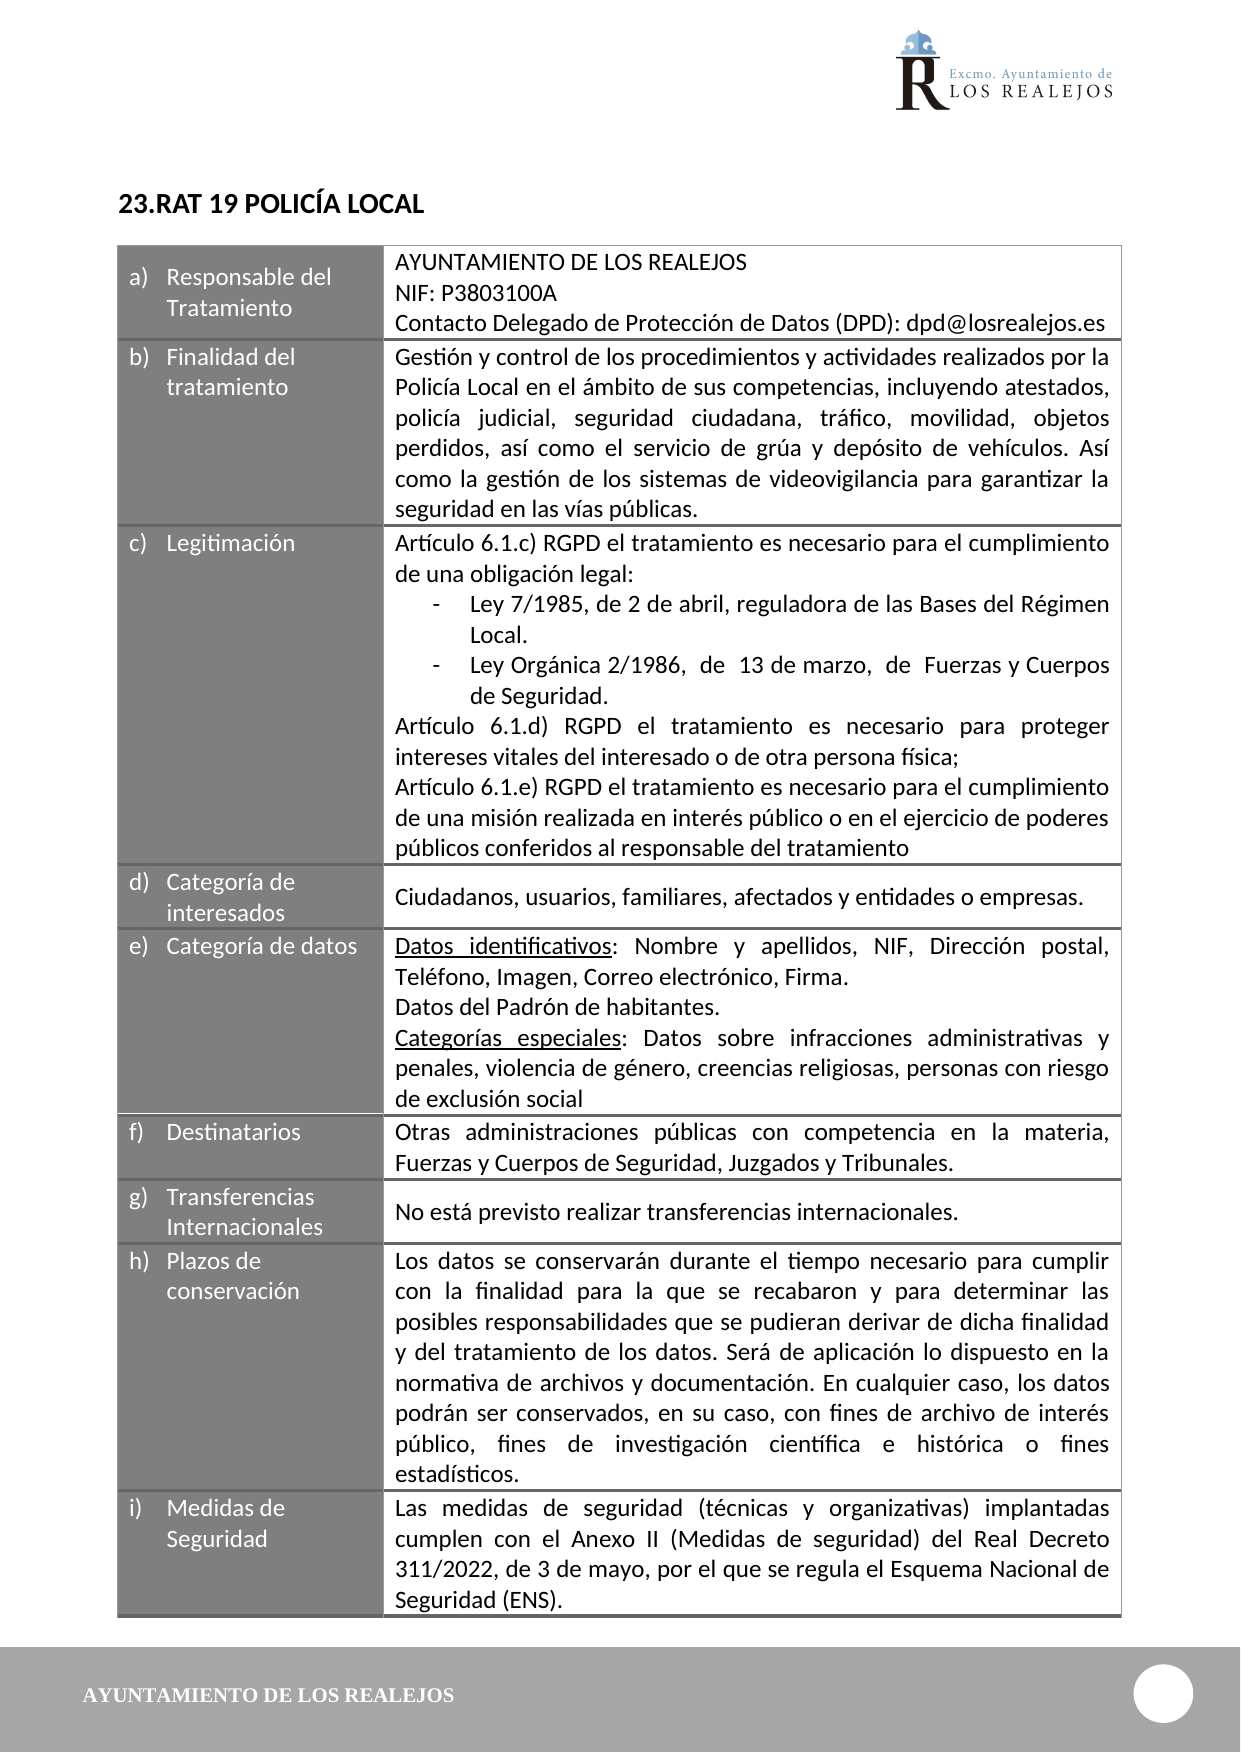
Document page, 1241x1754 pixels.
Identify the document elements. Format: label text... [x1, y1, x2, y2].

table_header Responsable del Tratamiento [118, 246, 383, 338]
table_cell Categoría de datos [118, 930, 383, 1113]
table_cell Las medidas de seguridad (técnicas y organizativas) implantadas cumplen con el Anexo II (Medidas de seguridad) del Real Decreto 311/2022, de 3 de mayo, por el que se regula el Esquema Nacional de Seguridad (ENS). [384, 1492, 1121, 1614]
table_cell Transferencias Internacionales [118, 1181, 383, 1242]
table_cell Gestión y control de los procedimientos y actividades realizados por la Policía Local en el ámbito de sus competencias, incluyendo atestados, policía judicial, seguridad ciudadana, tráfico, movilidad, objetos perdidos, así como el servicio de grúa y depósito de vehículos. Así como la gestión de los sistemas de videovigilancia para garantizar la seguridad en las vías públicas. [384, 341, 1121, 524]
table_cell Artículo 6.1.c) RGPD el tratamiento es necesario para el cumplimiento de una obligación legal: Ley 7/1985, de 2 de abril, reguladora de las Bases del Régimen Local. Ley Orgánica 2/1986, de 13 de marzo, de Fuerzas y Cuerpos de Seguridad. Artículo 6.1.d) RGPD el tratamiento es necesario para proteger intereses vitales del interesado o de otra persona física; Artículo 6.1.e) RGPD el tratamiento es necesario para el cumplimiento de una misión realizada en interés público o en el ejercicio de poderes públicos conferidos al responsable del tratamiento [384, 527, 1121, 863]
table_cell Destinatarios [118, 1117, 383, 1178]
table_header AYUNTAMIENTO DE LOS REALEJOS NIF: P3803100A Contacto Delegado de Protección de Datos (DPD): dpd@losrealejos.es [384, 246, 1121, 338]
table_cell Categoría de interesados [118, 866, 383, 927]
subtitle RAT 19 POLICÍA LOCAL [118, 185, 1122, 220]
table_cell No está previsto realizar transferencias internacionales. [384, 1181, 1121, 1242]
table_cell Legitimación [118, 527, 383, 863]
table_cell Otras administraciones públicas con competencia en la materia, Fuerzas y Cuerpos de Seguridad, Juzgados y Tribunales. [384, 1117, 1121, 1178]
table_cell Plazos de conservación [118, 1245, 383, 1489]
table_cell Datos identificativos: Nombre y apellidos, NIF, Dirección postal, Teléfono, Imagen, Correo electrónico, Firma. Datos del Padrón de habitantes. Categorías especiales: Datos sobre infracciones administrativas y penales, violencia de género, creencias religiosas, personas con riesgo de exclusión social [384, 930, 1121, 1113]
table_cell Los datos se conservarán durante el tiempo necesario para cumplir con la finalidad para la que se recabaron y para determinar las posibles responsabilidades que se pudieran derivar de dicha finalidad y del tratamiento de los datos. Será de aplicación lo dispuesto en la normativa de archivos y documentación. En cualquier caso, los datos podrán ser conservados, en su caso, con fines de archivo de interés público, fines de investigación científica e histórica o fines estadísticos. [384, 1245, 1121, 1489]
table_cell Ciudadanos, usuarios, familiares, afectados y entidades o empresas. [384, 866, 1121, 927]
table_cell Finalidad del tratamiento [118, 341, 383, 524]
table_cell Medidas de Seguridad [118, 1492, 383, 1614]
